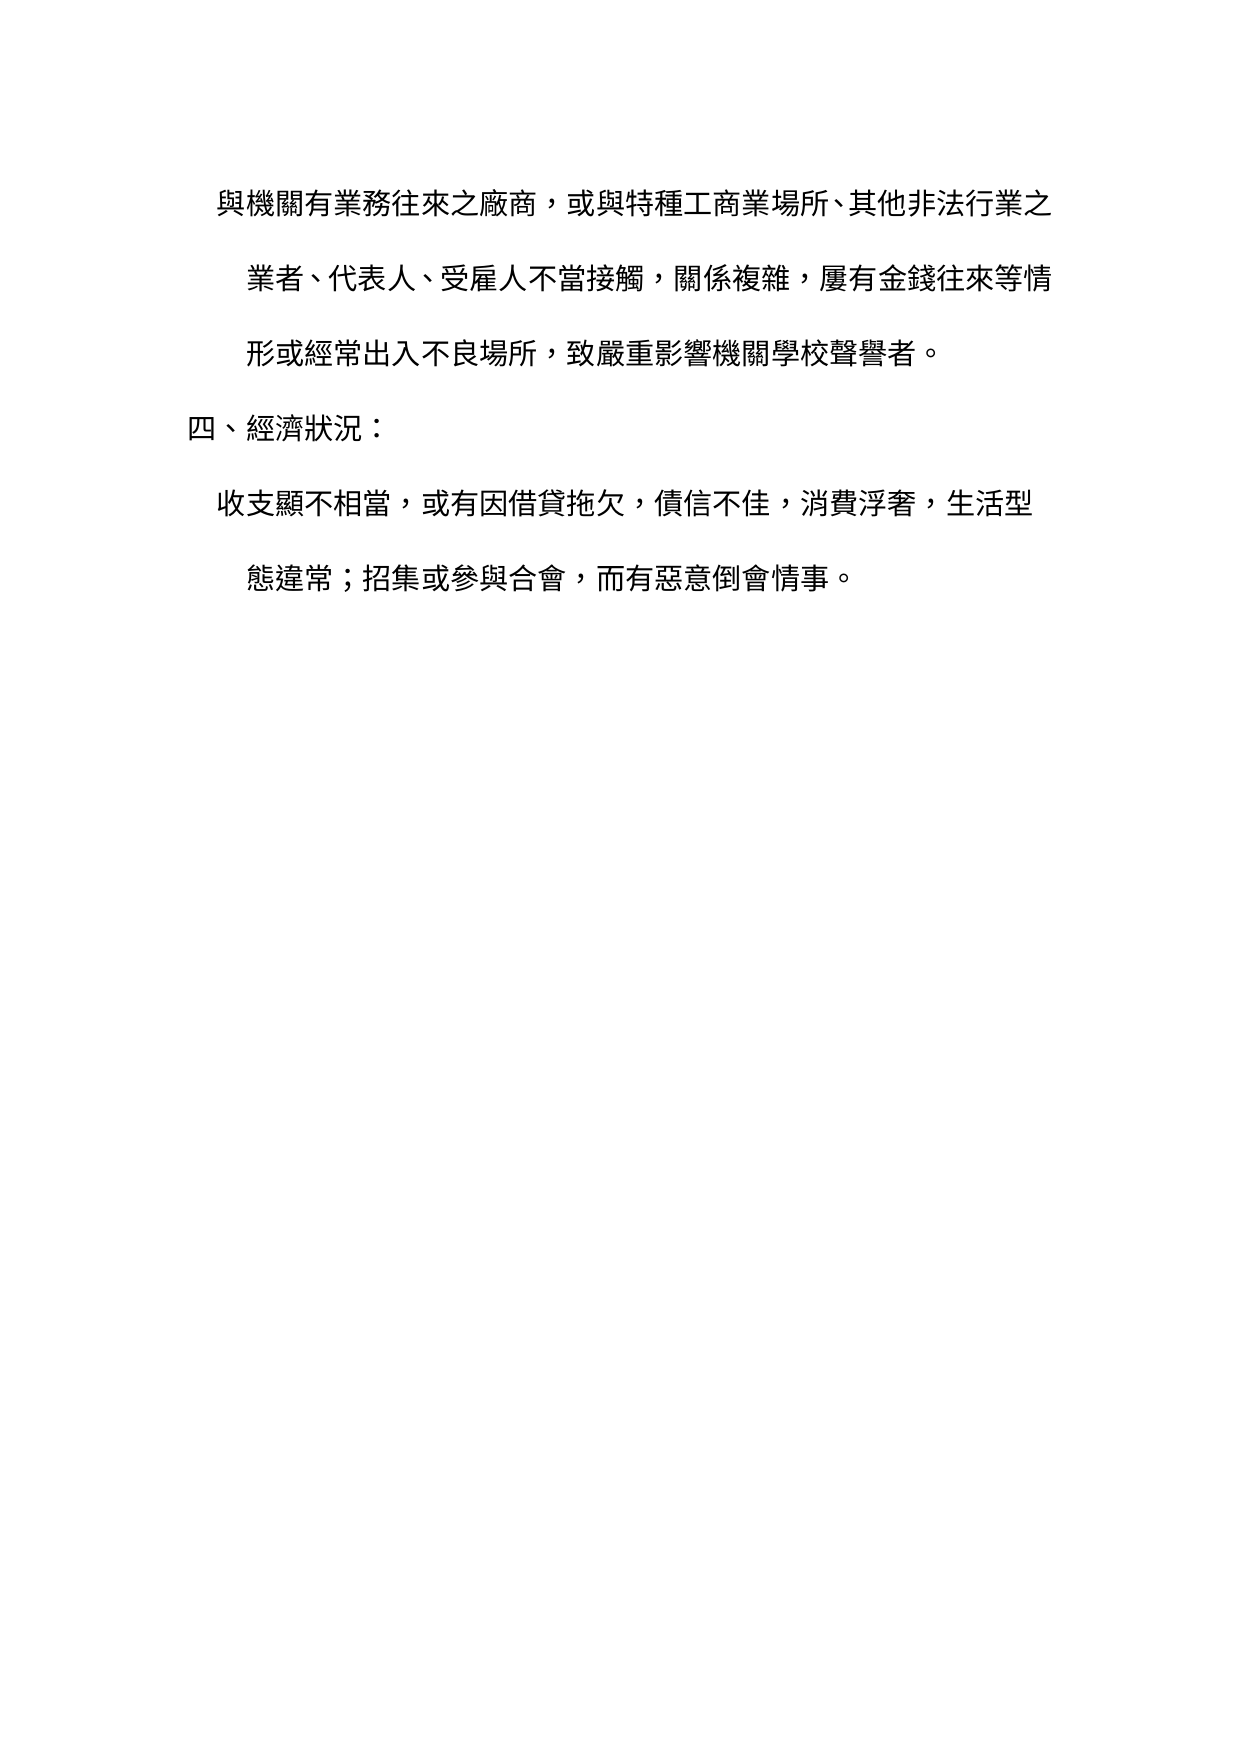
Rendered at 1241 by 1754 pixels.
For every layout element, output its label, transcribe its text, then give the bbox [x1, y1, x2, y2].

text 收支顯不相當，或有因借貸拖欠，債信不佳，消費浮奢，生活型態違常；招集或參與合會，而有惡意倒會情事。 [187, 464, 1053, 614]
text 與機關有業務往來之廠商，或與特種工商業場所、其他非法行業之業者、代表人、受雇人不當接觸，關係複雜，屢有金錢往來等情形或經常出入不良場所，致嚴重影響機關學校聲譽者。 [187, 164, 1053, 389]
text 四、經濟狀況： [187, 389, 1053, 464]
